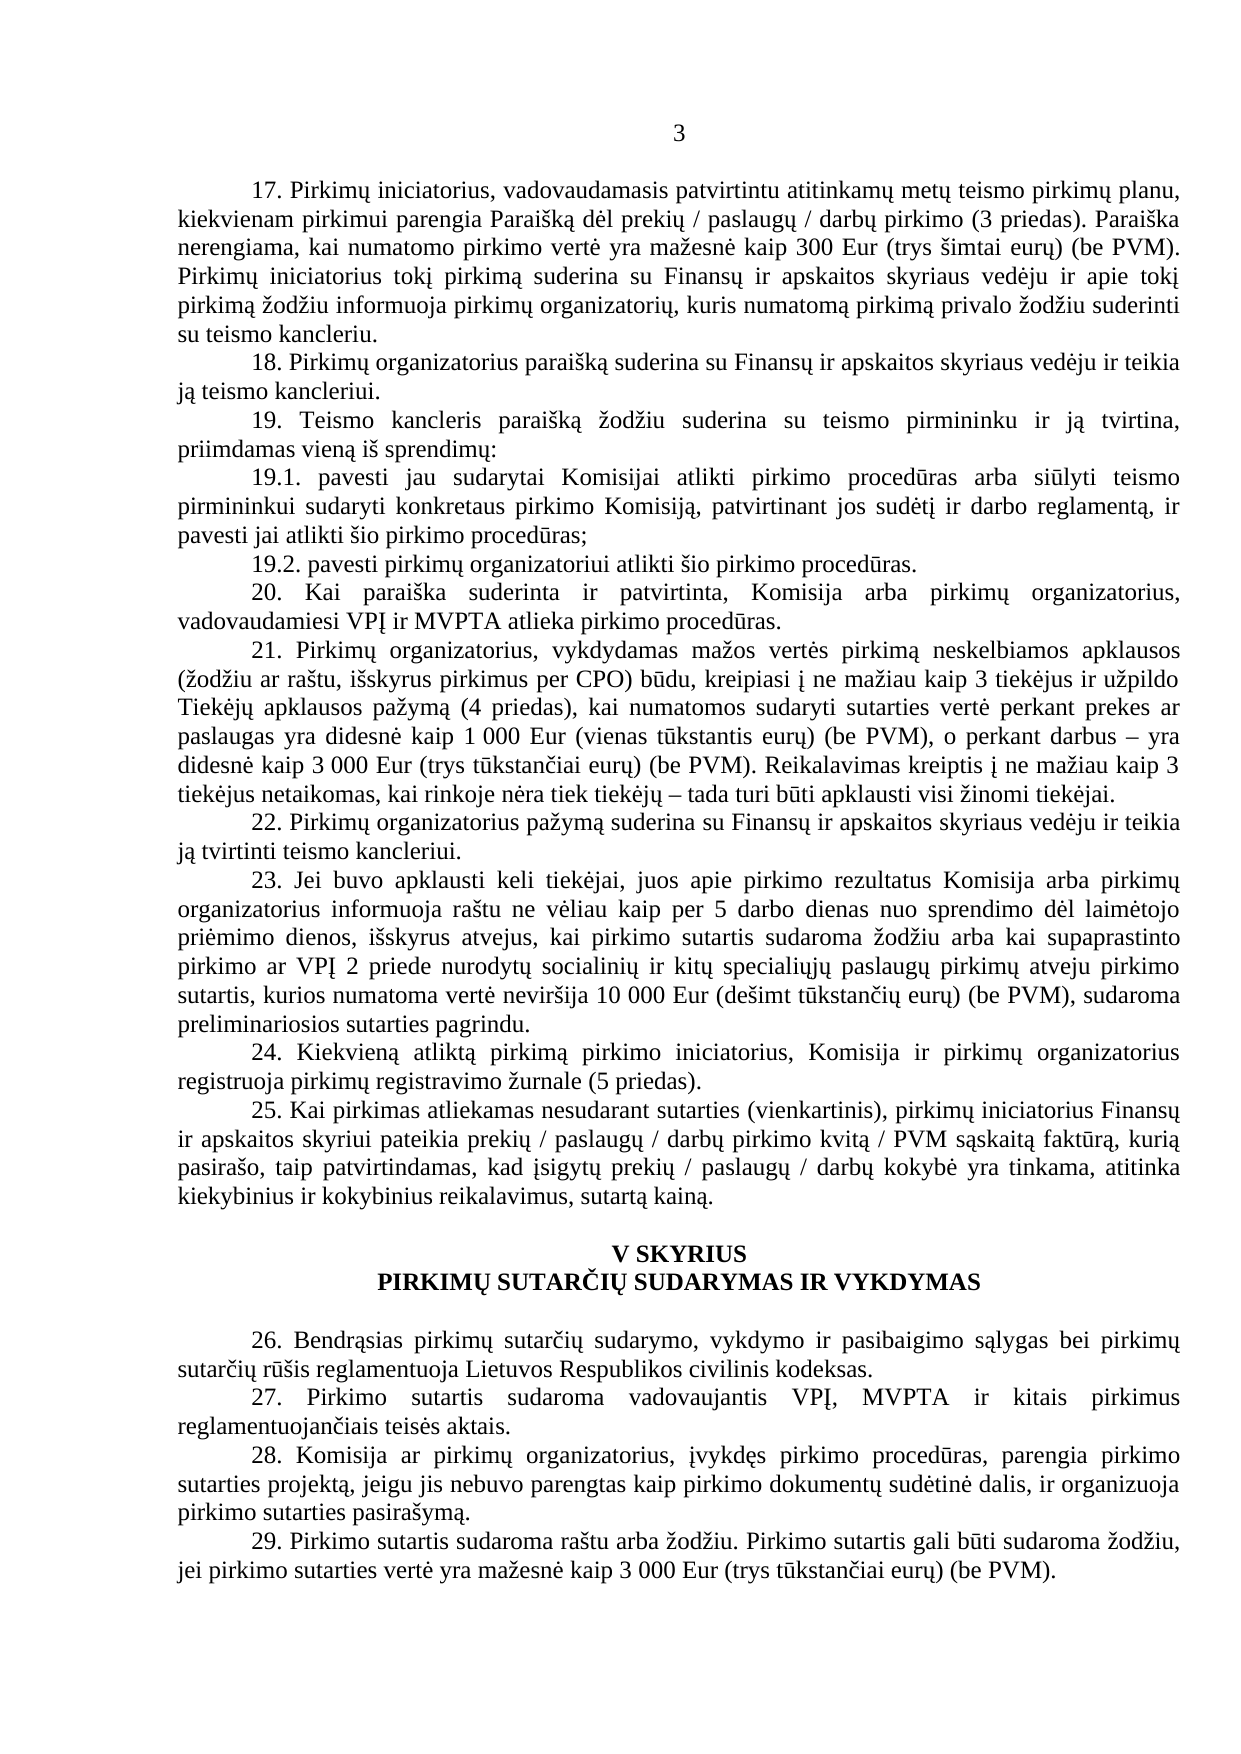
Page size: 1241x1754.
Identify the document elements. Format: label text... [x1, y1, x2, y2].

text 24. Kiekvieną atliktą pirkimą pirkimo iniciatorius, Komisija ir pirkimų organizatorius registruoja pirkimų registravimo žurnale (5 priedas). [177, 1037, 1181, 1095]
text 28. Komisija ar pirkimų organizatorius, įvykdęs pirkimo procedūras, parengia pirkimo sutarties projektą, jeigu jis nebuvo parengtas kaip pirkimo dokumentų sudėtinė dalis, ir organizuoja pirkimo sutarties pasirašymą. [177, 1440, 1181, 1526]
text 21. Pirkimų organizatorius, vykdydamas mažos vertės pirkimą neskelbiamos apklausos (žodžiu ar raštu, išskyrus pirkimus per CPO) būdu, kreipiasi į ne mažiau kaip 3 tiekėjus ir užpildo Tiekėjų apklausos pažymą (4 priedas), kai numatomos sudaryti sutarties vertė perkant prekes ar paslaugas yra didesnė kaip 1 000 Eur (vienas tūkstantis eurų) (be PVM), o perkant darbus – yra didesnė kaip 3 000 Eur (trys tūkstančiai eurų) (be PVM). Reikalavimas kreiptis į ne mažiau kaip 3 tiekėjus netaikomas, kai rinkoje nėra tiek tiekėjų – tada turi būti apklausti visi žinomi tiekėjai. [177, 635, 1181, 807]
text 27. Pirkimo sutartis sudaroma vadovaujantis VPĮ, MVPTA ir kitais pirkimus reglamentuojančiais teisės aktais. [177, 1382, 1181, 1440]
text V SKYRIUS [177, 1239, 1181, 1267]
text 23. Jei buvo apklausti keli tiekėjai, juos apie pirkimo rezultatus Komisija arba pirkimų organizatorius informuoja raštu ne vėliau kaip per 5 darbo dienas nuo sprendimo dėl laimėtojo priėmimo dienos, išskyrus atvejus, kai pirkimo sutartis sudaroma žodžiu arba kai supaprastinto pirkimo ar VPĮ 2 priede nurodytų socialinių ir kitų specialiųjų paslaugų pirkimų atveju pirkimo sutartis, kurios numatoma vertė neviršija 10 000 Eur (dešimt tūkstančių eurų) (be PVM), sudaroma preliminariosios sutarties pagrindu. [177, 865, 1181, 1037]
text 19.2. pavesti pirkimų organizatoriui atlikti šio pirkimo procedūras. [177, 549, 1181, 577]
text 29. Pirkimo sutartis sudaroma raštu arba žodžiu. Pirkimo sutartis gali būti sudaroma žodžiu, jei pirkimo sutarties vertė yra mažesnė kaip 3 000 Eur (trys tūkstančiai eurų) (be PVM). [177, 1526, 1181, 1584]
text 19. Teismo kancleris paraišką žodžiu suderina su teismo pirmininku ir ją tvirtina, priimdamas vieną iš sprendimų: [177, 405, 1181, 462]
text 22. Pirkimų organizatorius pažymą suderina su Finansų ir apskaitos skyriaus vedėju ir teikia ją tvirtinti teismo kancleriui. [177, 807, 1181, 865]
text 26. Bendrąsias pirkimų sutarčių sudarymo, vykdymo ir pasibaigimo sąlygas bei pirkimų sutarčių rūšis reglamentuoja Lietuvos Respublikos civilinis kodeksas. [177, 1325, 1181, 1382]
text 25. Kai pirkimas atliekamas nesudarant sutarties (vienkartinis), pirkimų iniciatorius Finansų ir apskaitos skyriui pateikia prekių / paslaugų / darbų pirkimo kvitą / PVM sąskaitą faktūrą, kurią pasirašo, taip patvirtindamas, kad įsigytų prekių / paslaugų / darbų kokybė yra tinkama, atitinka kiekybinius ir kokybinius reikalavimus, sutartą kainą. [177, 1095, 1181, 1210]
text PIRKIMŲ SUTARČIŲ SUDARYMAS IR VYKDYMAS [177, 1267, 1181, 1296]
text 19.1. pavesti jau sudarytai Komisijai atlikti pirkimo procedūras arba siūlyti teismo pirmininkui sudaryti konkretaus pirkimo Komisiją, patvirtinant jos sudėtį ir darbo reglamentą, ir pavesti jai atlikti šio pirkimo procedūras; [177, 462, 1181, 549]
text 20. Kai paraiška suderinta ir patvirtinta, Komisija arba pirkimų organizatorius, vadovaudamiesi VPĮ ir MVPTA atlieka pirkimo procedūras. [177, 577, 1181, 635]
text 18. Pirkimų organizatorius paraišką suderina su Finansų ir apskaitos skyriaus vedėju ir teikia ją teismo kancleriui. [177, 347, 1181, 405]
text 17. Pirkimų iniciatorius, vadovaudamasis patvirtintu atitinkamų metų teismo pirkimų planu, kiekvienam pirkimui parengia Paraišką dėl prekių / paslaugų / darbų pirkimo (3 priedas). Paraiška nerengiama, kai numatomo pirkimo vertė yra mažesnė kaip 300 Eur (trys šimtai eurų) (be PVM). Pirkimų iniciatorius tokį pirkimą suderina su Finansų ir apskaitos skyriaus vedėju ir apie tokį pirkimą žodžiu informuoja pirkimų organizatorių, kuris numatomą pirkimą privalo žodžiu suderinti su teismo kancleriu. [177, 175, 1181, 347]
